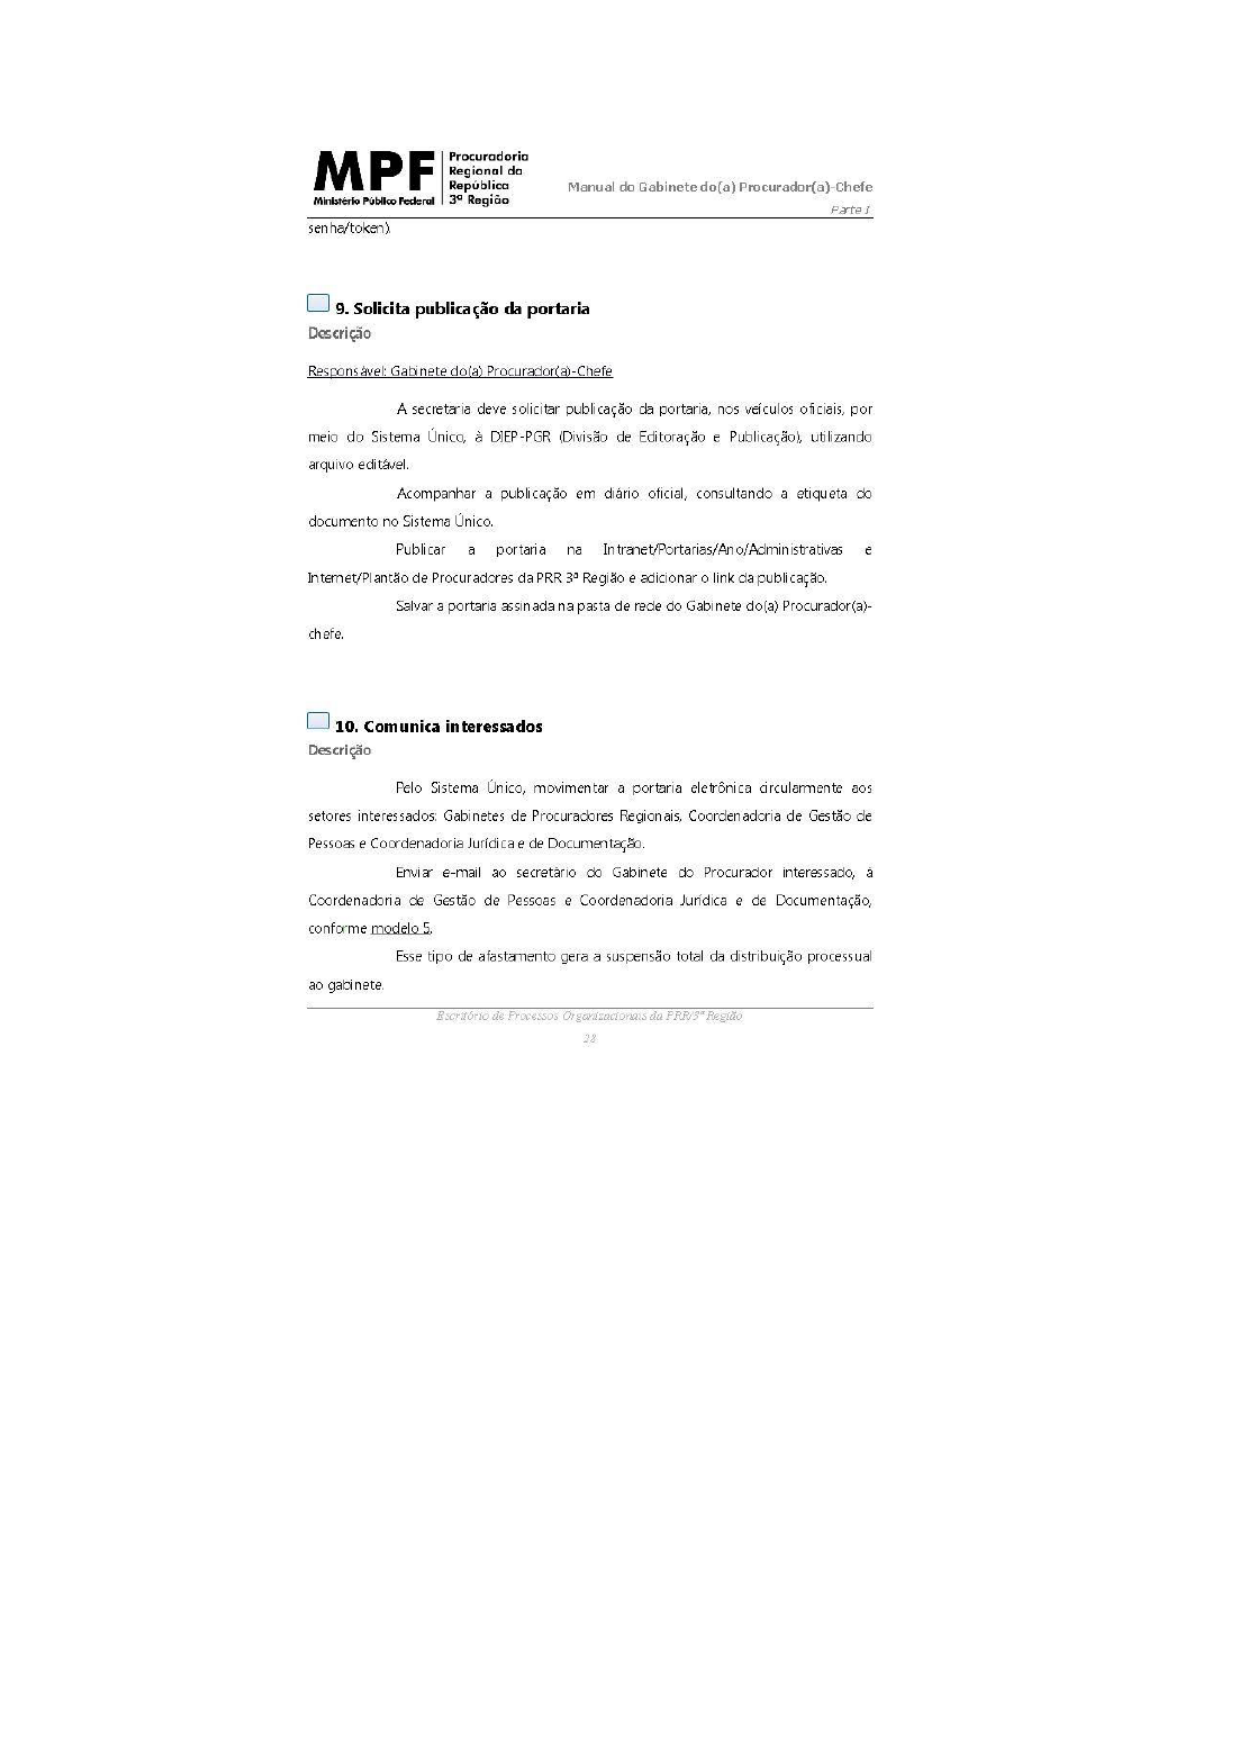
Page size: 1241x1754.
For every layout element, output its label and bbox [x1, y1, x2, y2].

picture [116, 105, 1122, 1390]
